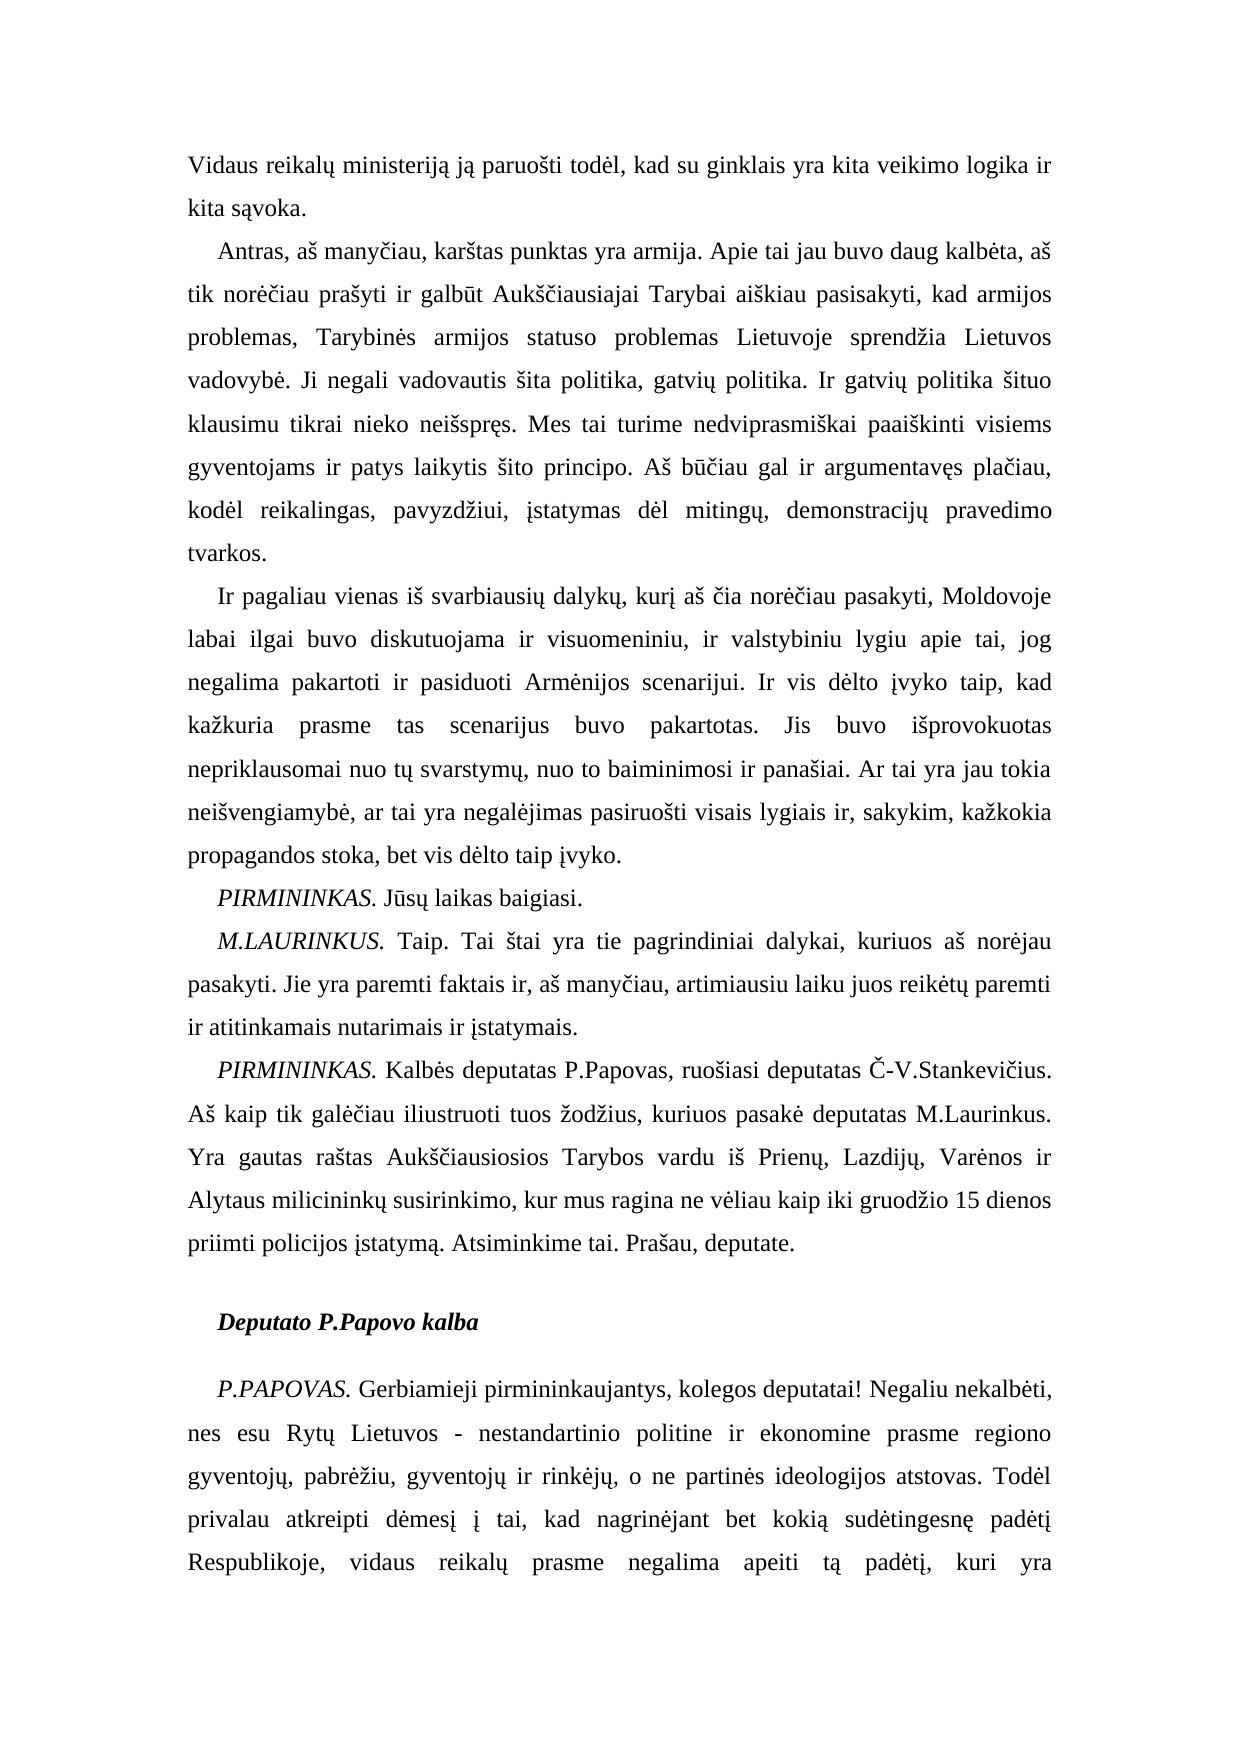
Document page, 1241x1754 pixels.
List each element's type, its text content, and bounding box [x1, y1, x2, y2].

text Vidaus reikalų ministeriją ją paruošti todėl, kad su ginklais yra kita veikimo logika ir kita sąvoka. [187, 150, 1053, 222]
text P.PAPOVAS. Gerbiamieji pirmininkaujantys, kolegos deputatai! Negaliu nekalbėti, nes esu Rytų Lietuvos - nestandartinio politine ir ekonomine prasme regiono gyventojų, pabrėžiu, gyventojų ir rinkėjų, o ne partinės ideologijos atstovas. Todėl privalau atkreipti dėmesį į tai, kad nagrinėjant bet kokią sudėtingesnę padėtį Respublikoje, vidaus reikalų prasme negalima apeiti tą padėtį, kuri yra [187, 1374, 1053, 1576]
subtitle Deputato P.Papovo kalba [187, 1307, 1053, 1336]
text PIRMININKAS. Jūsų laikas baigiasi. [187, 883, 1053, 912]
text PIRMININKAS. Kalbės deputatas P.Papovas, ruošiasi deputatas Č-V.Stankevičius. Aš kaip tik galėčiau iliustruoti tuos žodžius, kuriuos pasakė deputatas M.Laurinkus. Yra gautas raštas Aukščiausiosios Tarybos vardu iš Prienų, Lazdijų, Varėnos ir Alytaus milicininkų susirinkimo, kur mus ragina ne vėliau kaip iki gruodžio 15 dienos priimti policijos įstatymą. Atsiminkime tai. Prašau, deputate. [187, 1056, 1053, 1257]
text Ir pagaliau vienas iš svarbiausių dalykų, kurį aš čia norėčiau pasakyti, Moldovoje labai ilgai buvo diskutuojama ir visuomeniniu, ir valstybiniu lygiu apie tai, jog negalima pakartoti ir pasiduoti Armėnijos scenarijui. Ir vis dėlto įvyko taip, kad kažkuria prasme tas scenarijus buvo pakartotas. Jis buvo išprovokuotas nepriklausomai nuo tų svarstymų, nuo to baiminimosi ir panašiai. Ar tai yra jau tokia neišvengiamybė, ar tai yra negalėjimas pasiruošti visais lygiais ir, sakykim, kažkokia propagandos stoka, bet vis dėlto taip įvyko. [187, 581, 1053, 869]
text Antras, aš manyčiau, karštas punktas yra armija. Apie tai jau buvo daug kalbėta, aš tik norėčiau prašyti ir galbūt Aukščiausiajai Tarybai aiškiau pasisakyti, kad armijos problemas, Tarybinės armijos statuso problemas Lietuvoje sprendžia Lietuvos vadovybė. Ji negali vadovautis šita politika, gatvių politika. Ir gatvių politika šituo klausimu tikrai nieko neišspręs. Mes tai turime nedviprasmiškai paaiškinti visiems gyventojams ir patys laikytis šito principo. Aš būčiau gal ir argumentavęs plačiau, kodėl reikalingas, pavyzdžiui, įstatymas dėl mitingų, demonstracijų pravedimo tvarkos. [187, 236, 1053, 567]
text M.LAURINKUS. Taip. Tai štai yra tie pagrindiniai dalykai, kuriuos aš norėjau pasakyti. Jie yra paremti faktais ir, aš manyčiau, artimiausiu laiku juos reikėtų paremti ir atitinkamais nutarimais ir įstatymais. [187, 926, 1053, 1041]
